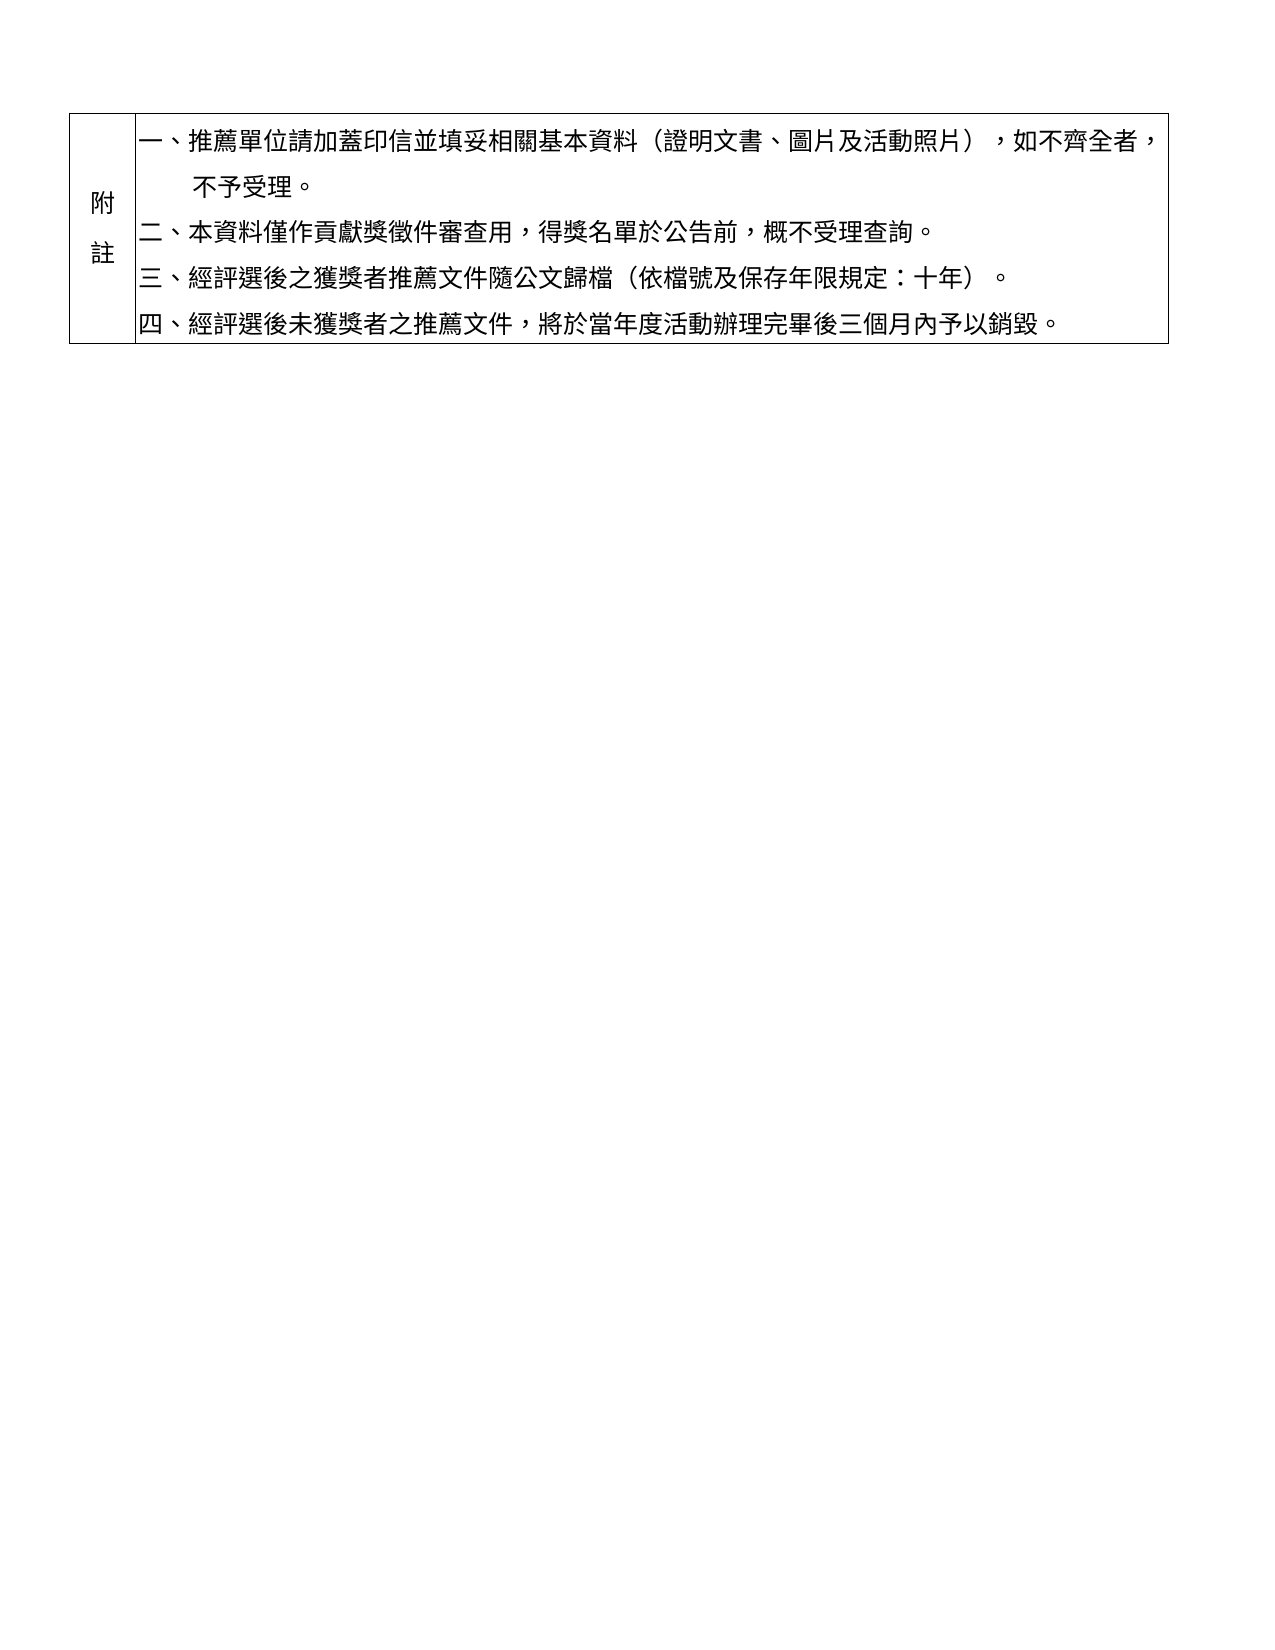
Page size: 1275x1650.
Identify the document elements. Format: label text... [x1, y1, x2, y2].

table_cell 一、推薦單位請加蓋印信並填妥相關基本資料（證明文書、圖片及活動照片），如不齊全者，不予受理。 二、本資料僅作貢獻獎徵件審查用，得獎名單於公告前，概不受理查詢。 三、經評選後之獲獎者推薦文件隨公文歸檔（依檔號及保存年限規定：十年）。 四、經評選後未獲獎者之推薦文件，將於當年度活動辦理完畢後三個月內予以銷毀。 [136, 114, 1168, 343]
table_cell 附註 [70, 114, 135, 343]
